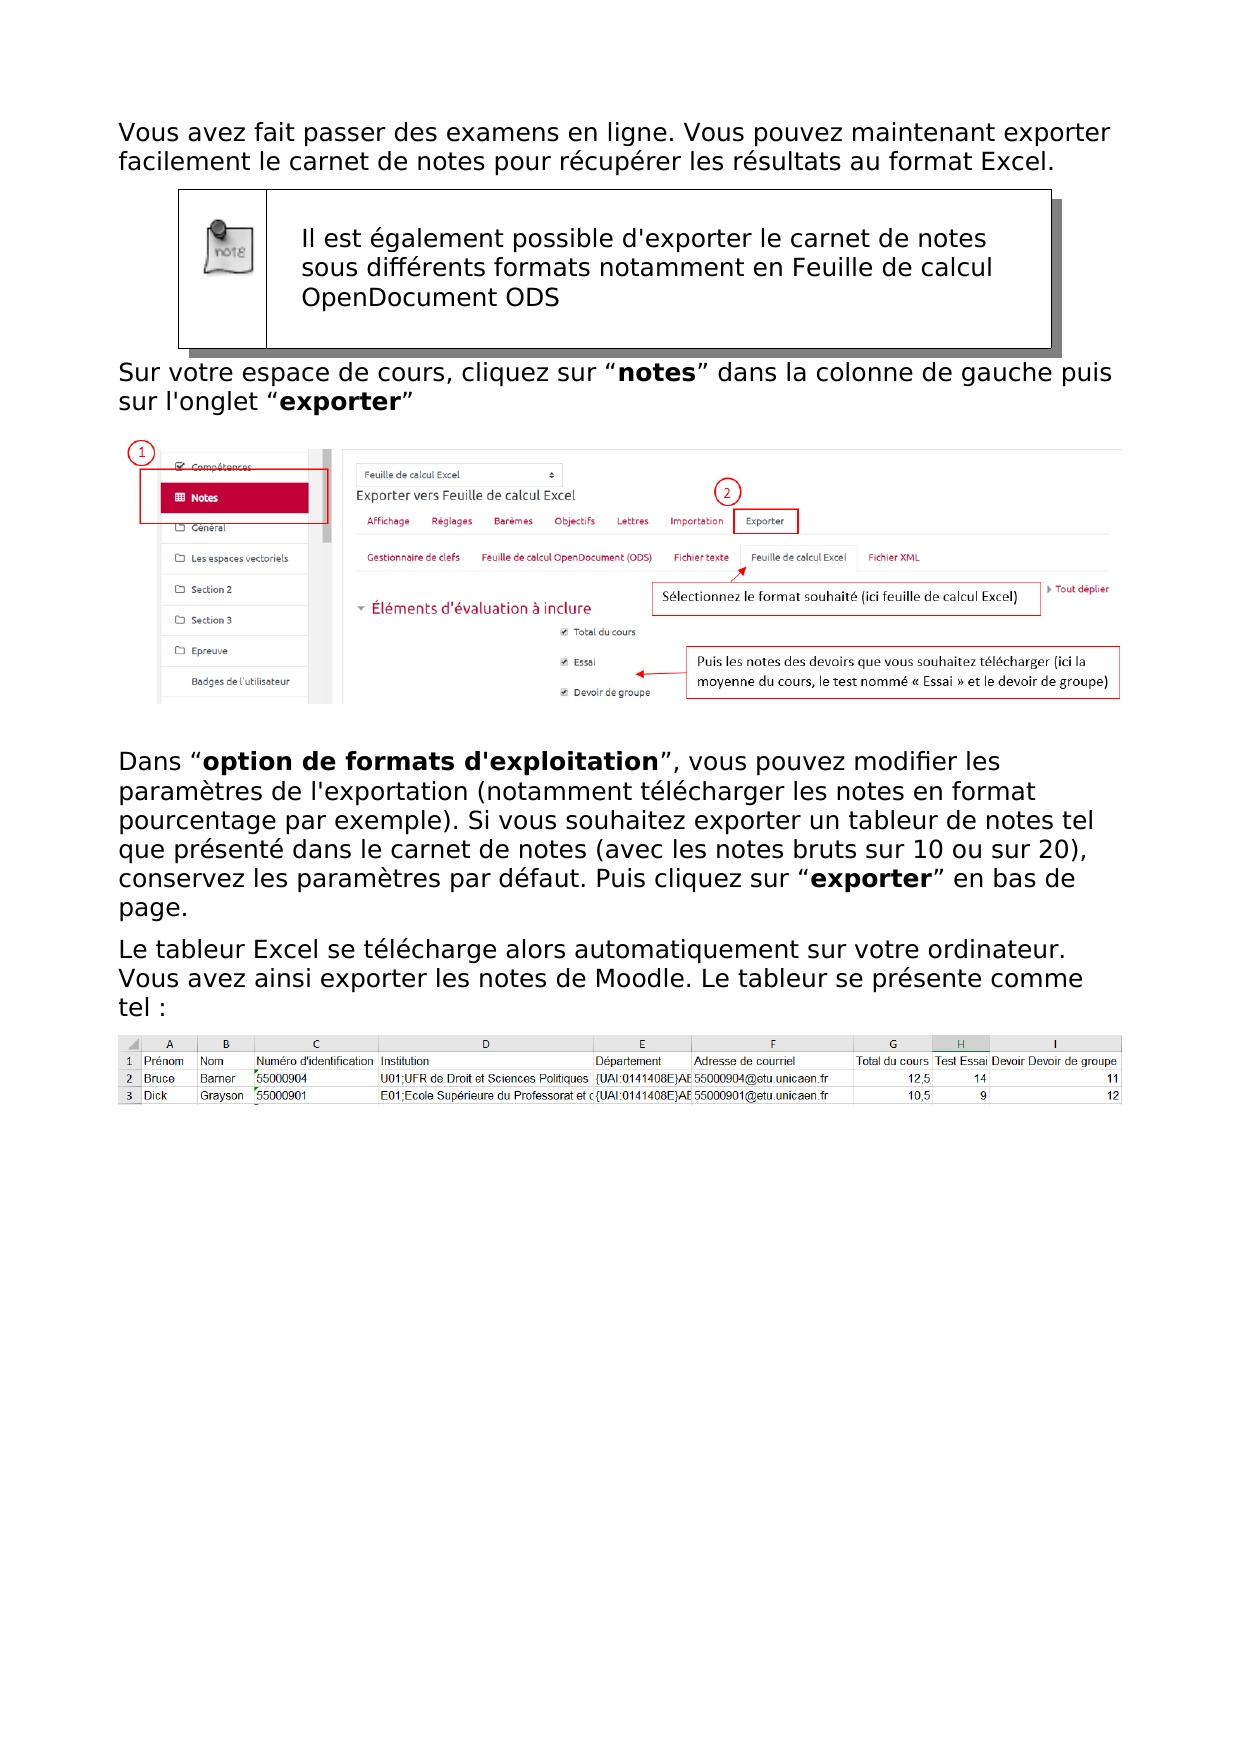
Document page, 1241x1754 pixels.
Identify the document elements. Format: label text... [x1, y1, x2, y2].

text Sur votre espace de cours, cliquez sur “notes” dans la colonne de gauche puis sur l'onglet “exporter” [118, 358, 1122, 416]
text Le tableur Excel se télécharge alors automatiquement sur votre ordinateur. Vous avez ainsi exporter les notes de Moodle. Le tableur se présente comme tel : [118, 935, 1122, 1022]
picture [118, 428, 1123, 706]
text Dans “option de formats d'exploitation”, vous pouvez modifier les paramètres de l'exportation (notamment télécharger les notes en format pourcentage par exemple). Si vous souhaitez exporter un tableur de notes tel que présenté dans le carnet de notes (avec les notes bruts sur 10 ou sur 20), conservez les paramètres par défaut. Puis cliquez sur “exporter” en bas de page. [118, 747, 1122, 922]
picture [190, 212, 266, 288]
table_header [179, 190, 266, 347]
picture [118, 1035, 1123, 1105]
text Vous avez fait passer des examens en ligne. Vous pouvez maintenant exporter facilement le carnet de notes pour récupérer les résultats au format Excel. [118, 118, 1122, 176]
table_header Il est également possible d'exporter le carnet de notes sous différents formats notamment en Feuille de calcul OpenDocument ODS [267, 190, 1051, 347]
